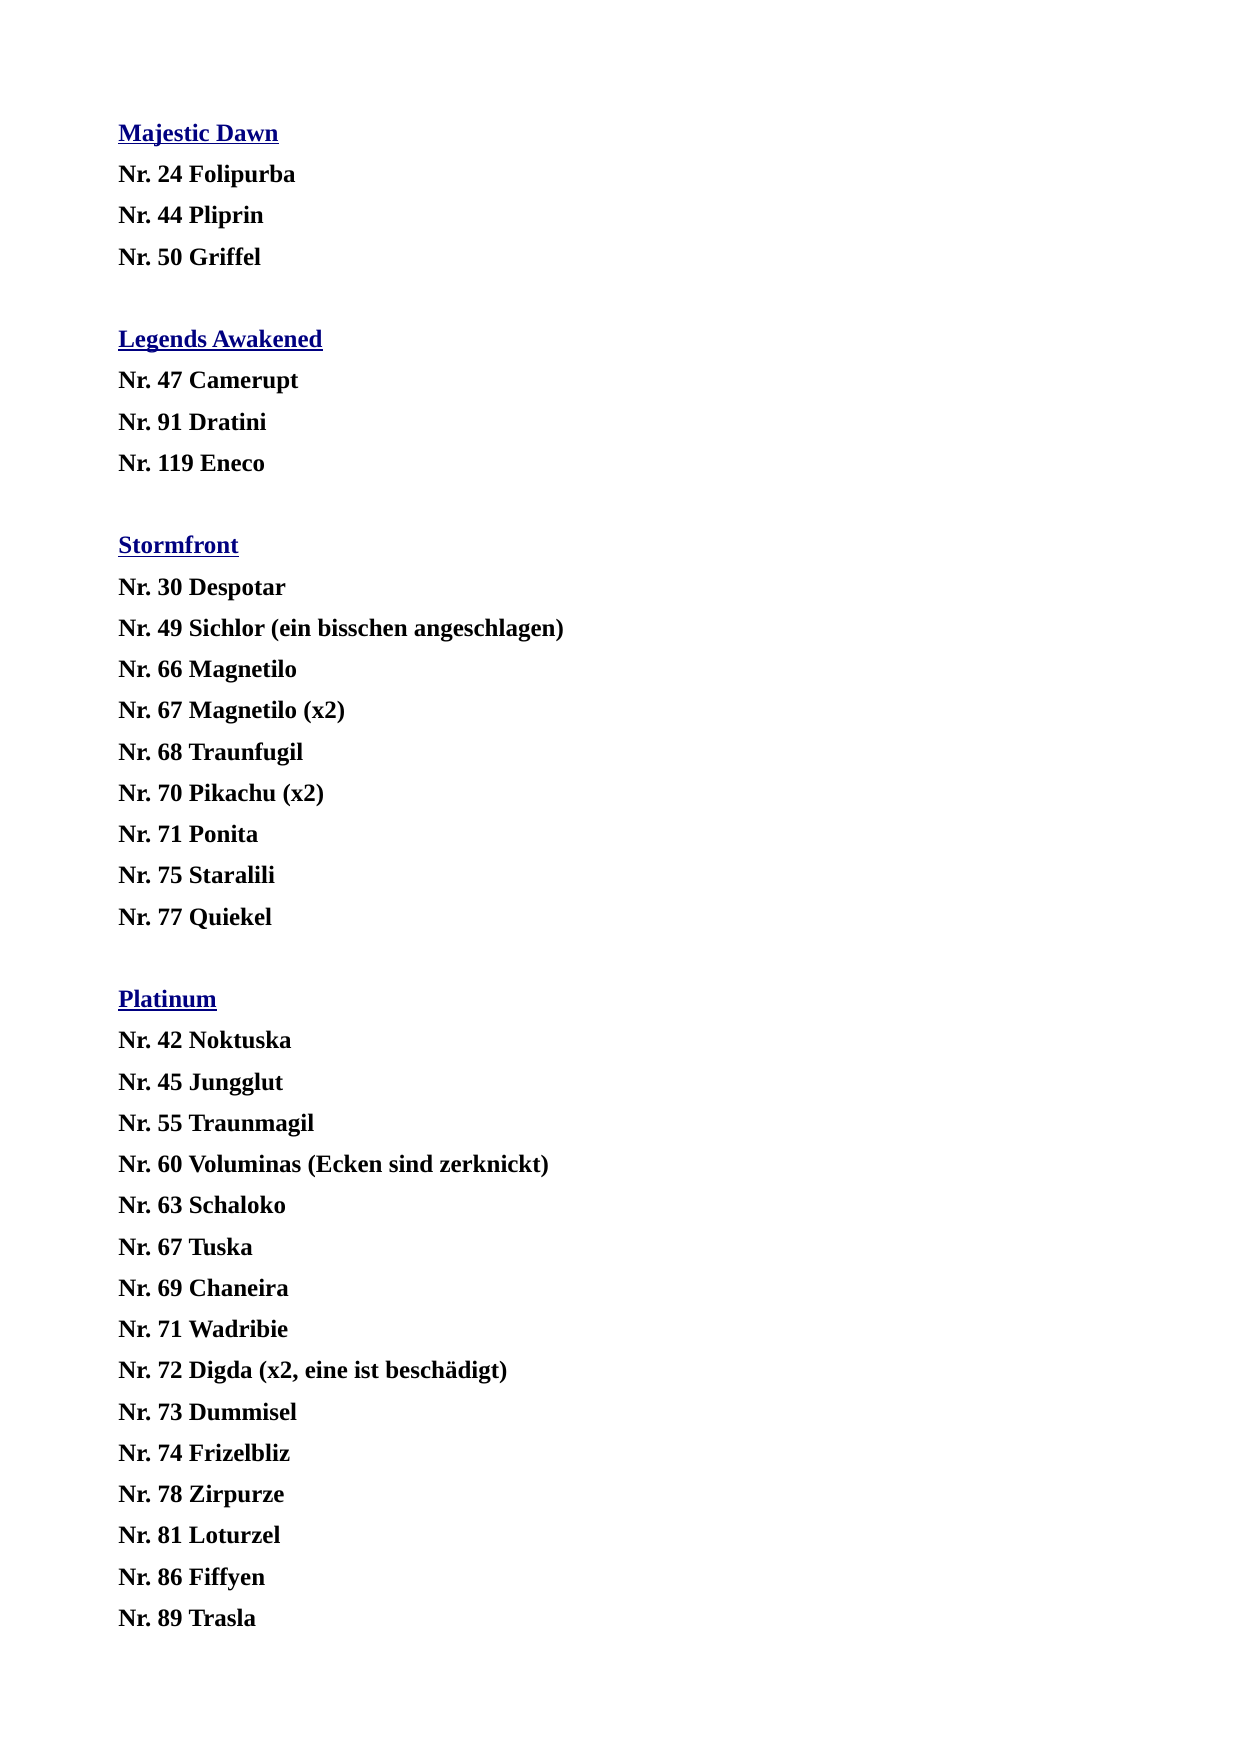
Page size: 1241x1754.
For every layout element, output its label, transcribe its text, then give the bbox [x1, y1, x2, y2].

text Nr. 75 Staralili [118, 861, 1122, 889]
text Nr. 49 Sichlor (ein bisschen angeschlagen) [118, 613, 1122, 642]
text Nr. 68 Traunfugil [118, 737, 1122, 766]
text Nr. 78 Zirpurze [118, 1479, 1122, 1508]
text Nr. 91 Dratini [118, 407, 1122, 436]
text Nr. 73 Dummisel [118, 1397, 1122, 1426]
text Nr. 44 Pliprin [118, 201, 1122, 229]
text Stormfront​ [118, 531, 1122, 559]
text Nr. 86 Fiffyen [118, 1562, 1122, 1591]
text Nr. 74 Frizelbliz [118, 1438, 1122, 1467]
text Legends Awakened​ [118, 324, 1122, 353]
text Nr. 69 Chaneira [118, 1273, 1122, 1302]
text Nr. 30 Despotar [118, 572, 1122, 601]
text Majestic Dawn​ [118, 118, 1122, 147]
text Nr. 119 Eneco [118, 448, 1122, 477]
text Nr. 70 Pikachu (x2) [118, 778, 1122, 807]
text Nr. 66 Magnetilo [118, 654, 1122, 683]
text Nr. 47 Camerupt [118, 366, 1122, 394]
text Nr. 50 Griffel [118, 242, 1122, 271]
text Nr. 89 Trasla [118, 1603, 1122, 1632]
text Nr. 60 Voluminas (Ecken sind zerknickt) [118, 1149, 1122, 1178]
text Nr. 71 Wadribie [118, 1314, 1122, 1343]
text Nr. 55 Traunmagil [118, 1108, 1122, 1137]
text Nr. 72 Digda (x2, eine ist beschädigt) [118, 1356, 1122, 1384]
text Platinum​ [118, 984, 1122, 1013]
text Nr. 67 Magnetilo (x2) [118, 696, 1122, 724]
text Nr. 71 Ponita [118, 819, 1122, 848]
text Nr. 24 Folipurba [118, 159, 1122, 188]
text Nr. 67 Tuska [118, 1232, 1122, 1261]
text Nr. 81 Loturzel [118, 1521, 1122, 1549]
text Nr. 42 Noktuska [118, 1026, 1122, 1054]
text Nr. 63 Schaloko [118, 1191, 1122, 1219]
text Nr. 77 Quiekel [118, 902, 1122, 931]
text Nr. 45 Jungglut [118, 1067, 1122, 1096]
